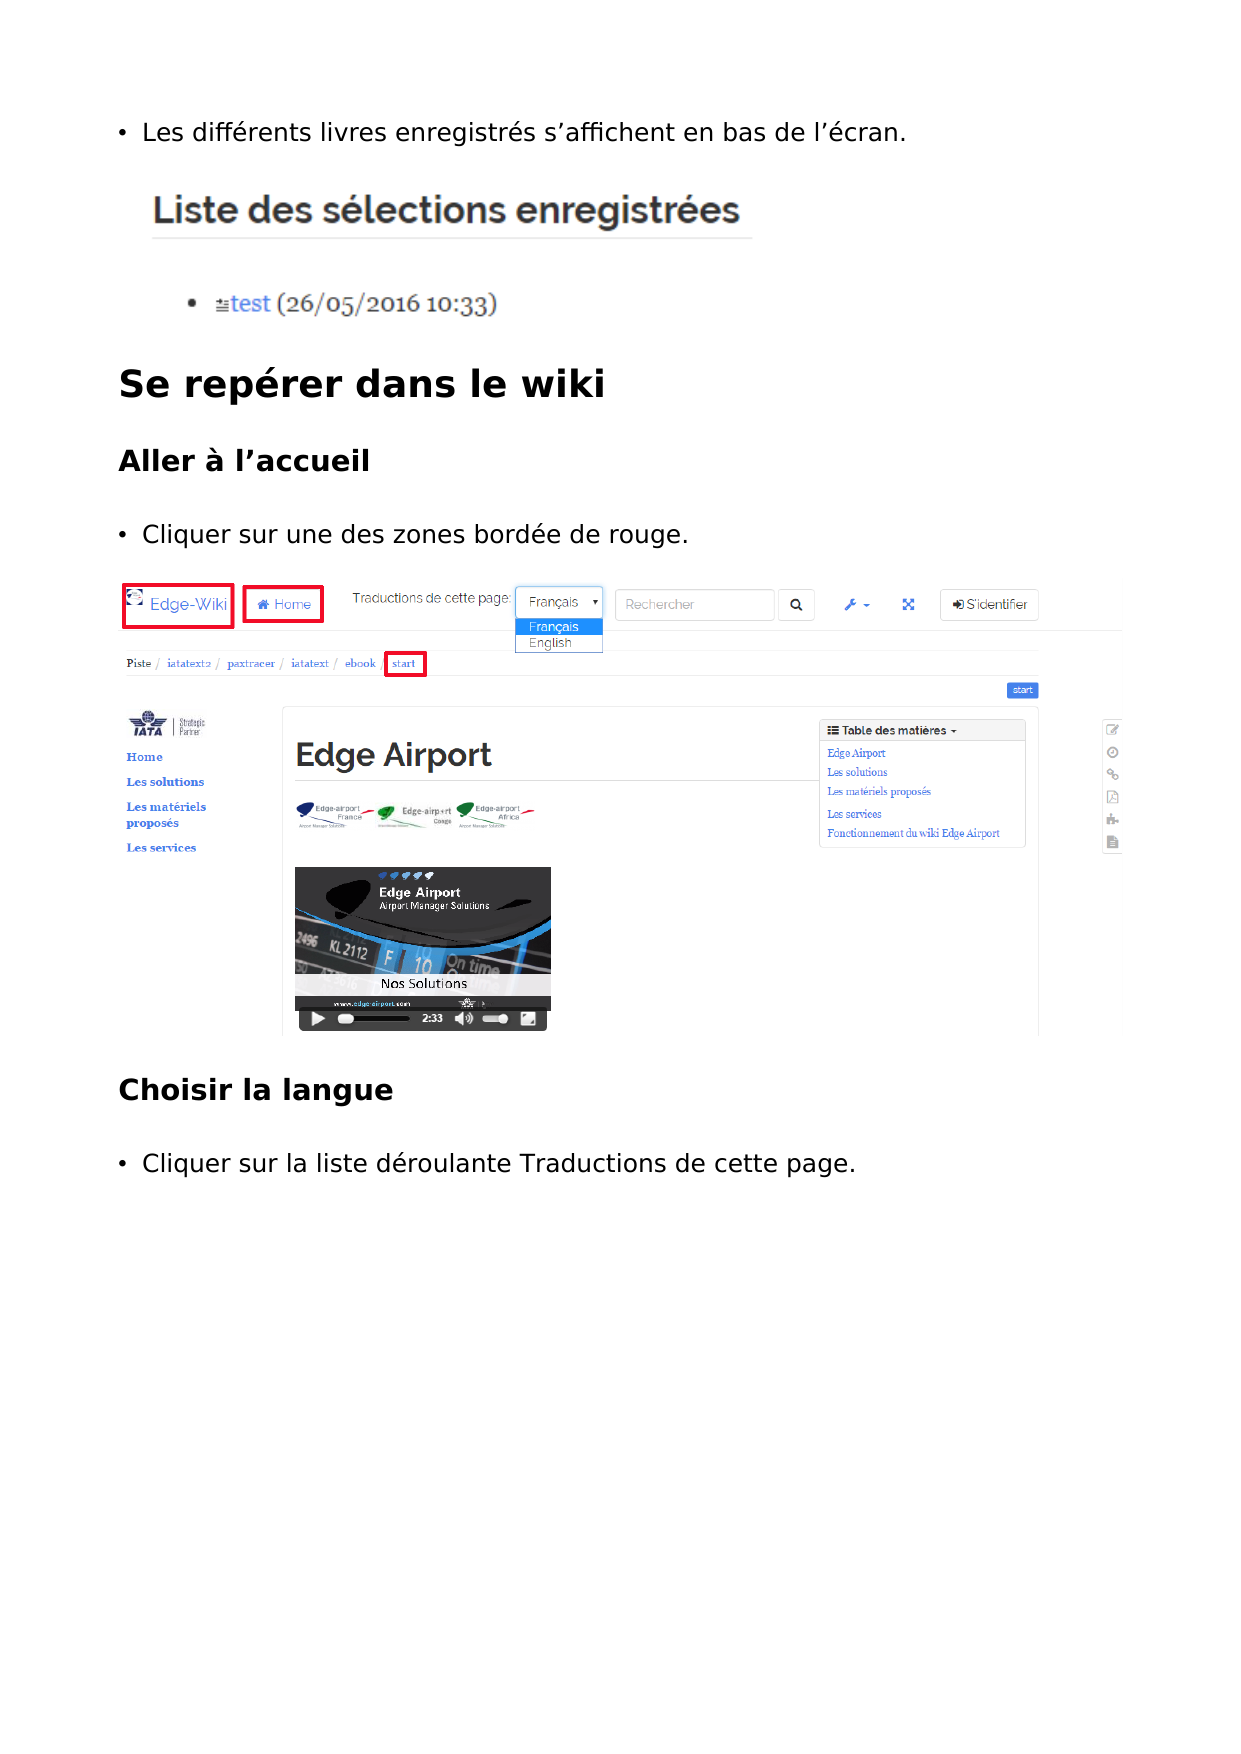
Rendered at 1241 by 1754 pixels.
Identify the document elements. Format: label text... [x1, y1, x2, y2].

list Cliquer sur une des zones bordée de rouge. [118, 520, 1122, 549]
subtitle Choisir la langue [118, 1073, 1122, 1107]
list Cliquer sur la liste déroulante Traductions de cette page. [118, 1149, 1122, 1178]
subtitle Se repérer dans le wiki [118, 363, 1122, 406]
picture [118, 578, 1123, 1036]
list Les différents livres enregistrés s’affichent en bas de l’écran. [118, 118, 1122, 147]
subtitle Aller à l’accueil [118, 444, 1122, 478]
picture [118, 176, 826, 326]
